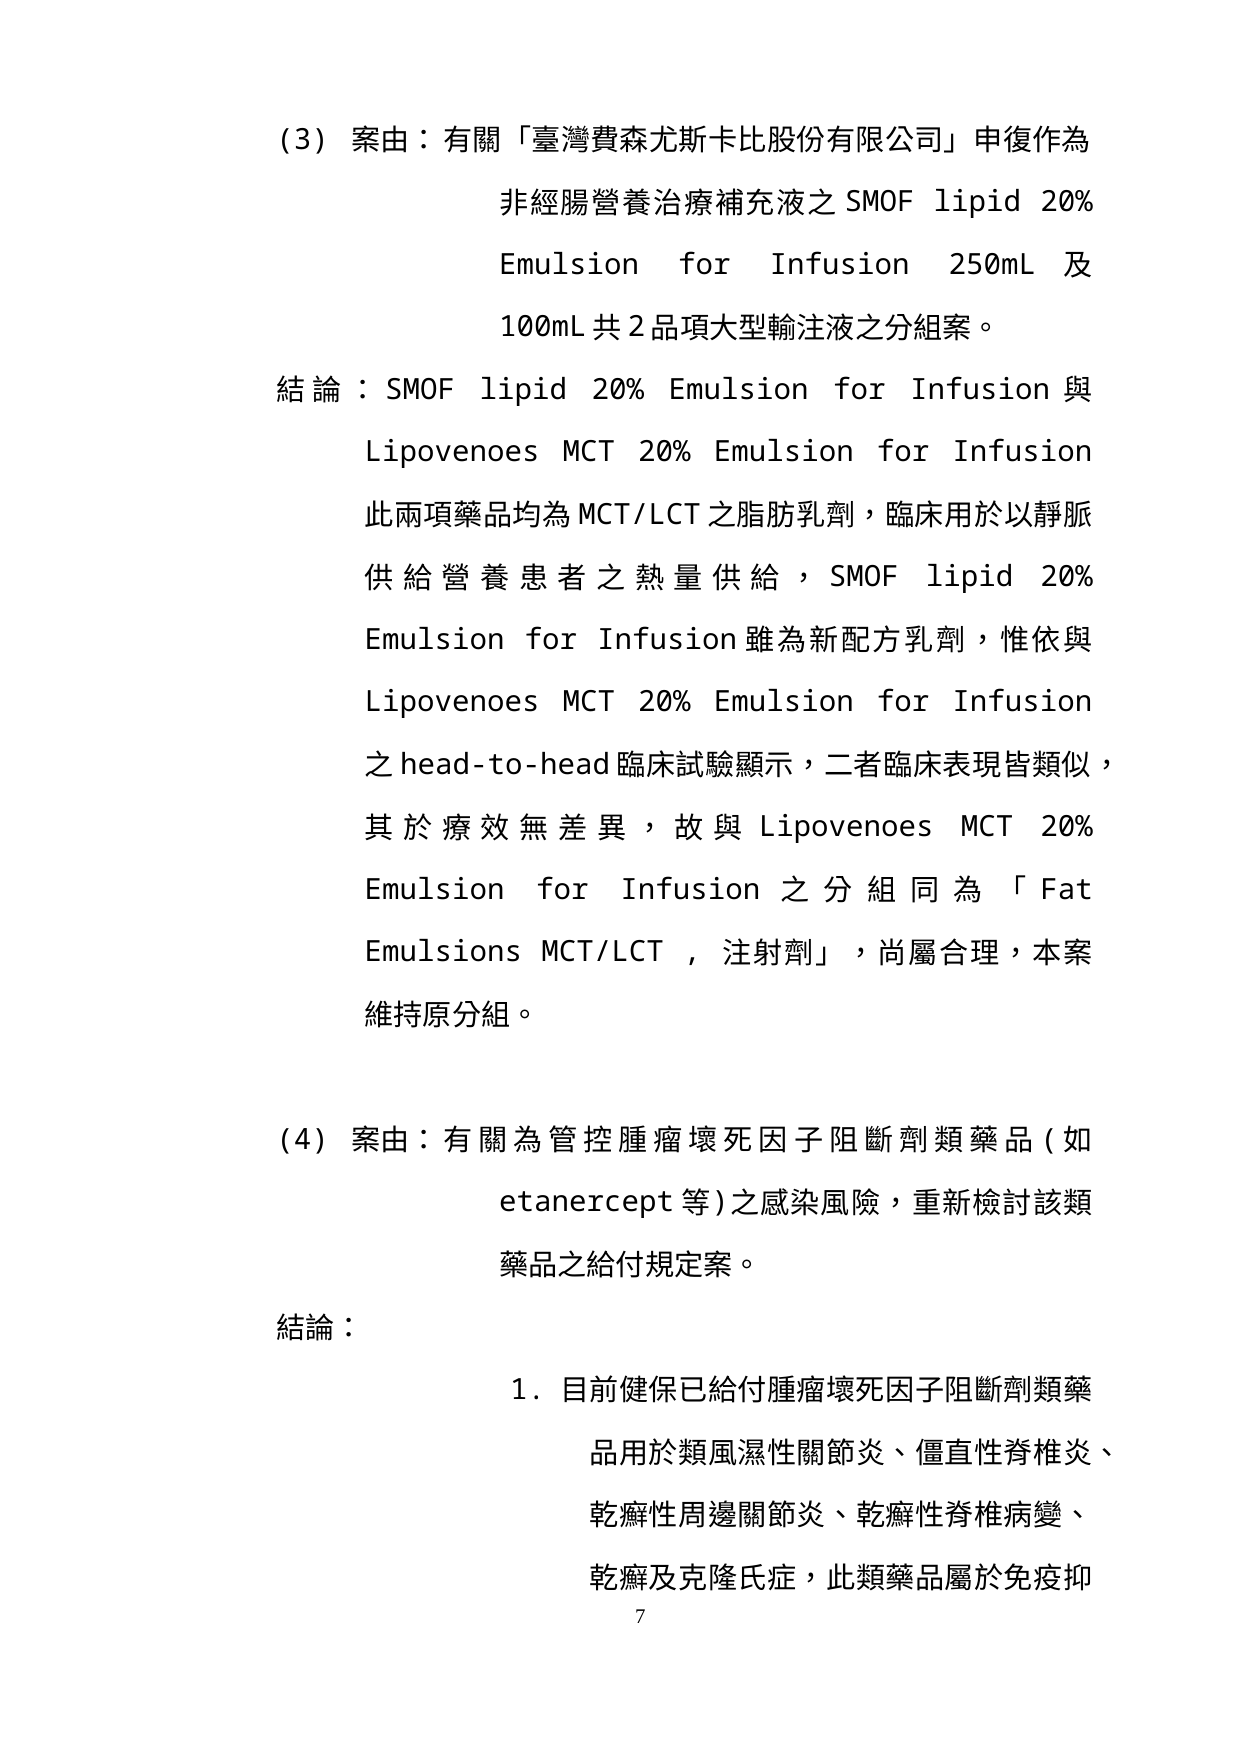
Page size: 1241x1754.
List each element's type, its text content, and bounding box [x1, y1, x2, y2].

list 案由： 有關為管控腫瘤壞死因子阻斷劑類藥品(如etanercept等)之感染風險，重新檢討該類藥品之給付規定案。 [276, 1096, 1093, 1284]
text 結論：SMOF lipid 20% Emulsion for Infusion與Lipovenoes MCT 20% Emulsion for Infusion此兩項藥品均為MCT/LCT之脂肪乳劑，臨床用於以靜脈供給營養患者之熱量供給，SMOF lipid 20% Emulsion for Infusion雖為新配方乳劑，惟依與Lipovenoes MCT 20% Emulsion for Infusion之head-to-head臨床試驗顯示，二者臨床表現皆類似，其於療效無差異，故與Lipovenoes MCT 20% Emulsion for Infusion之分組同為「Fat Emulsions MCT/LCT , 注射劑」，尚屬合理，本案維持原分組。 [276, 346, 1093, 1034]
list 案由： 有關「臺灣費森尤斯卡比股份有限公司」申復作為非經腸營養治療補充液之SMOF lipid 20% Emulsion for Infusion 250mL及100mL共2品項大型輸注液之分組案。 [276, 96, 1093, 346]
text 結論： [276, 1284, 1093, 1346]
list 目前健保已給付腫瘤壞死因子阻斷劑類藥品用於類風濕性關節炎、僵直性脊椎炎、乾癬性周邊關節炎、乾癬性脊椎病變、乾癬及克隆氏症，此類藥品屬於免疫抑制劑，使用後可能導致病患免疫力降低，進而增加結核桿菌感染之風險，或造成帶有結核桿菌者之結核病發作。為減少病患使用腫瘤壞死因子阻斷劑類藥品而發生結核病之風險，故修訂目前健保已收載腫瘤壞死因子阻斷劑類藥品之給付規定，將「未經完整治療之結核病的病患（包括潛伏結核感染者）」列為須排除使用之情形。 [510, 1346, 1093, 1596]
